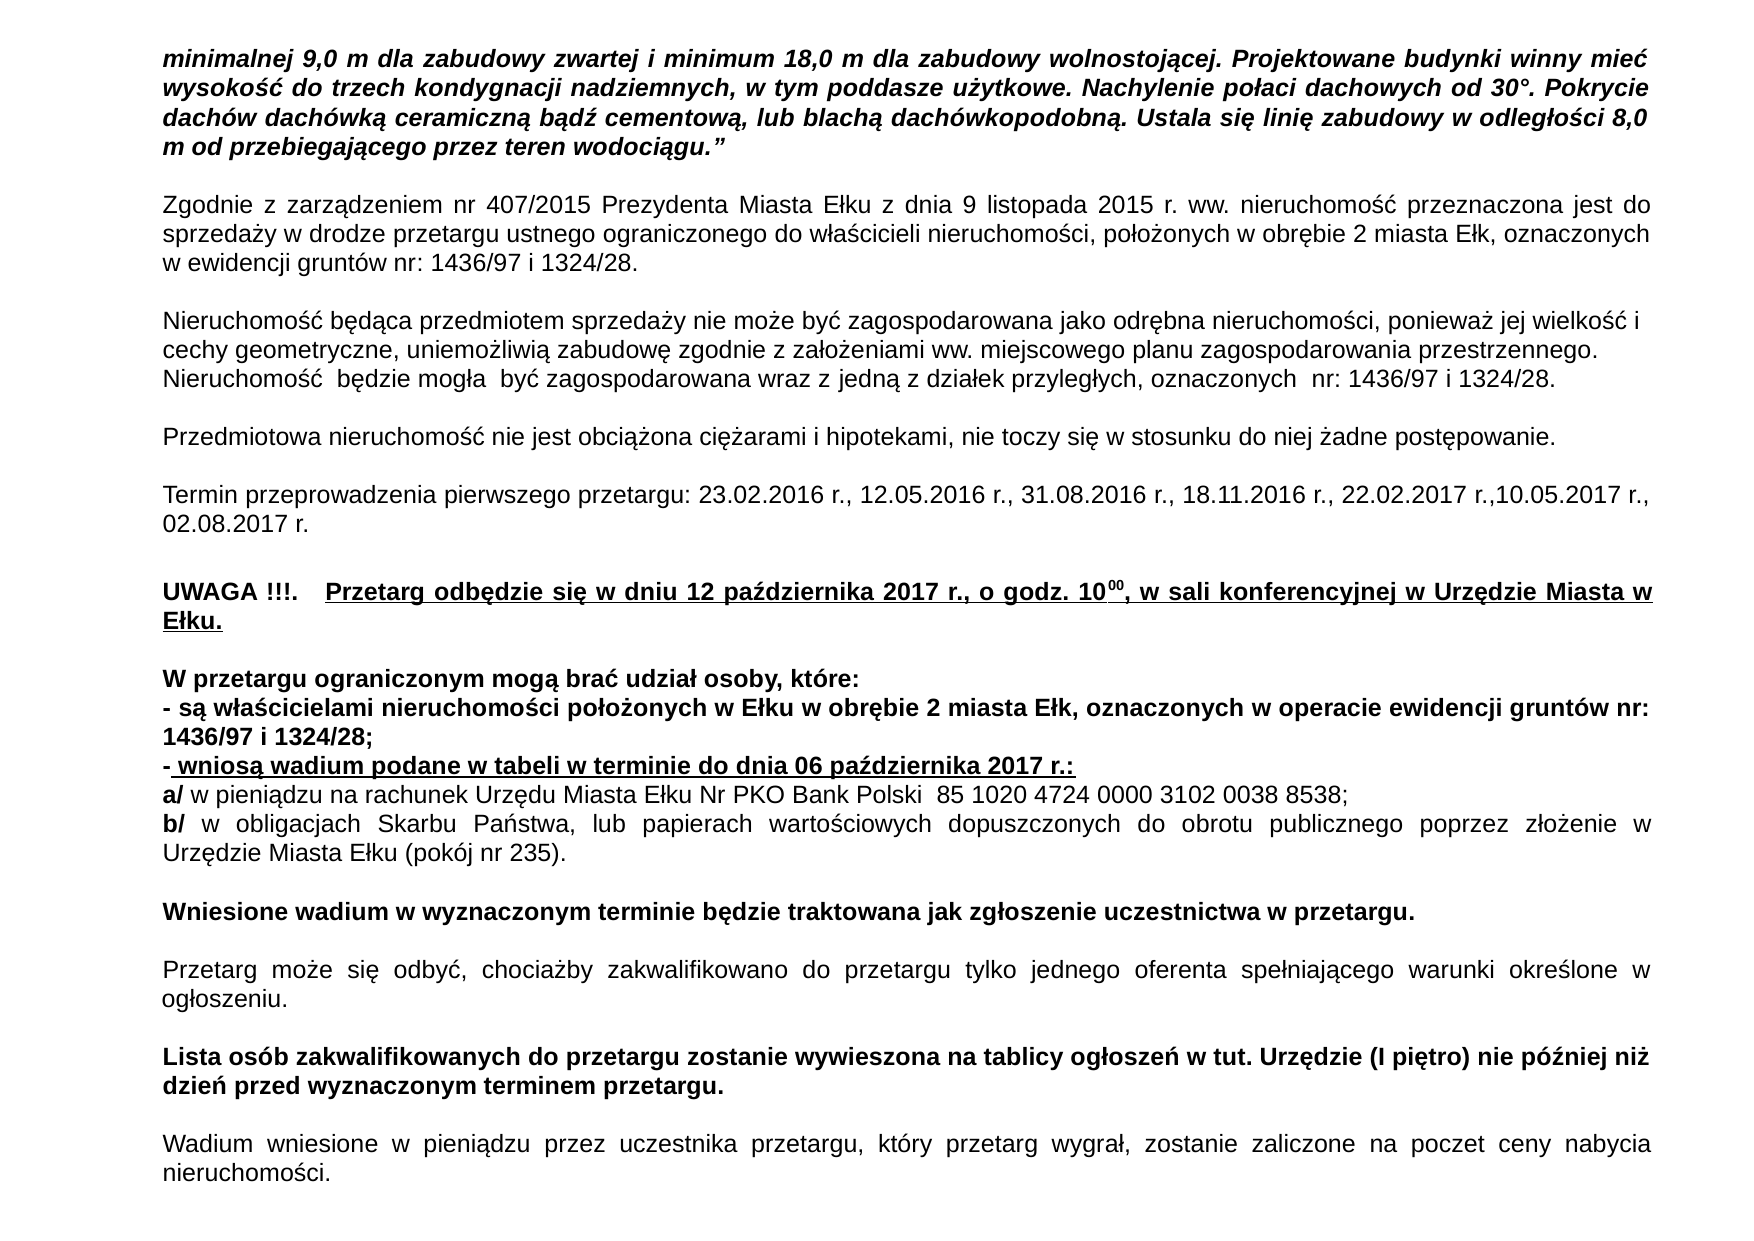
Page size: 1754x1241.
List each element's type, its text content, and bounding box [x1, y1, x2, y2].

text Przedmiotowa nieruchomość nie jest obciążona ciężarami i hipotekami, nie toczy się w stosunku do niej żadne postępowanie. [162, 422, 1653, 451]
subtitle UWAGA !!!. Przetarg odbędzie się w dniu 12 października 2017 r., o godz. 1000, w sali konferencyjnej w Urzędzie Miasta w Ełku. [162, 577, 1653, 635]
text - są właścicielami nieruchomości położonych w Ełku w obrębie 2 miasta Ełk, oznaczonych w operacie ewidencji gruntów nr: 1436/97 i 1324/28; [162, 693, 1653, 751]
text a/ w pieniądzu na rachunek Urzędu Miasta Ełku Nr PKO Bank Polski 85 1020 4724 0000 3102 0038 8538; [162, 780, 1653, 809]
text Lista osób zakwalifikowanych do przetargu zostanie wywieszona na tablicy ogłoszeń w tut. Urzędzie (I piętro) nie później niż dzień przed wyznaczonym terminem przetargu. [162, 1042, 1653, 1100]
text Przetarg może się odbyć, chociażby zakwalifikowano do przetargu tylko jednego oferenta spełniającego warunki określone w ogłoszeniu. [161, 954, 1653, 1013]
text W przetargu ograniczonym mogą brać udział osoby, które: [162, 664, 1653, 693]
text Termin przeprowadzenia pierwszego przetargu: 23.02.2016 r., 12.05.2016 r., 31.08.2016 r., 18.11.2016 r., 22.02.2017 r.,10.05.2017 r., 02.08.2017 r. [162, 480, 1653, 538]
text - wniosą wadium podane w tabeli w terminie do dnia 06 października 2017 r.: [162, 751, 1653, 780]
text Wniesione wadium w wyznaczonym terminie będzie traktowana jak zgłoszenie uczestnictwa w przetargu. [162, 896, 1653, 926]
text minimalnej 9,0 m dla zabudowy zwartej i minimum 18,0 m dla zabudowy wolnostojącej. Projektowane budynki winny mieć wysokość do trzech kondygnacji nadziemnych, w tym poddasze użytkowe. Nachylenie połaci dachowych od 30°. Pokrycie dachów dachówką ceramiczną bądź cementową, lub blachą dachówkopodobną. Ustala się linię zabudowy w odległości 8,0 m od przebiegającego przez teren wodociągu.” [162, 44, 1653, 161]
text b/ w obligacjach Skarbu Państwa, lub papierach wartościowych dopuszczonych do obrotu publicznego poprzez złożenie w Urzędzie Miasta Ełku (pokój nr 235). [162, 809, 1653, 867]
text Zgodnie z zarządzeniem nr 407/2015 Prezydenta Miasta Ełku z dnia 9 listopada 2015 r. ww. nieruchomość przeznaczona jest do sprzedaży w drodze przetargu ustnego ograniczonego do właścicieli nieruchomości, położonych w obrębie 2 miasta Ełk, oznaczonych w ewidencji gruntów nr: 1436/97 i 1324/28. [162, 189, 1653, 277]
text Nieruchomość będąca przedmiotem sprzedaży nie może być zagospodarowana jako odrębna nieruchomości, ponieważ jej wielkość i cechy geometryczne, uniemożliwią zabudowę zgodnie z założeniami ww. miejscowego planu zagospodarowania przestrzennego. Nieruchomość będzie mogła być zagospodarowana wraz z jedną z działek przyległych, oznaczonych nr: 1436/97 i 1324/28. [162, 306, 1653, 393]
text Wadium wniesione w pieniądzu przez uczestnika przetargu, który przetarg wygrał, zostanie zaliczone na poczet ceny nabycia nieruchomości. [162, 1129, 1653, 1187]
